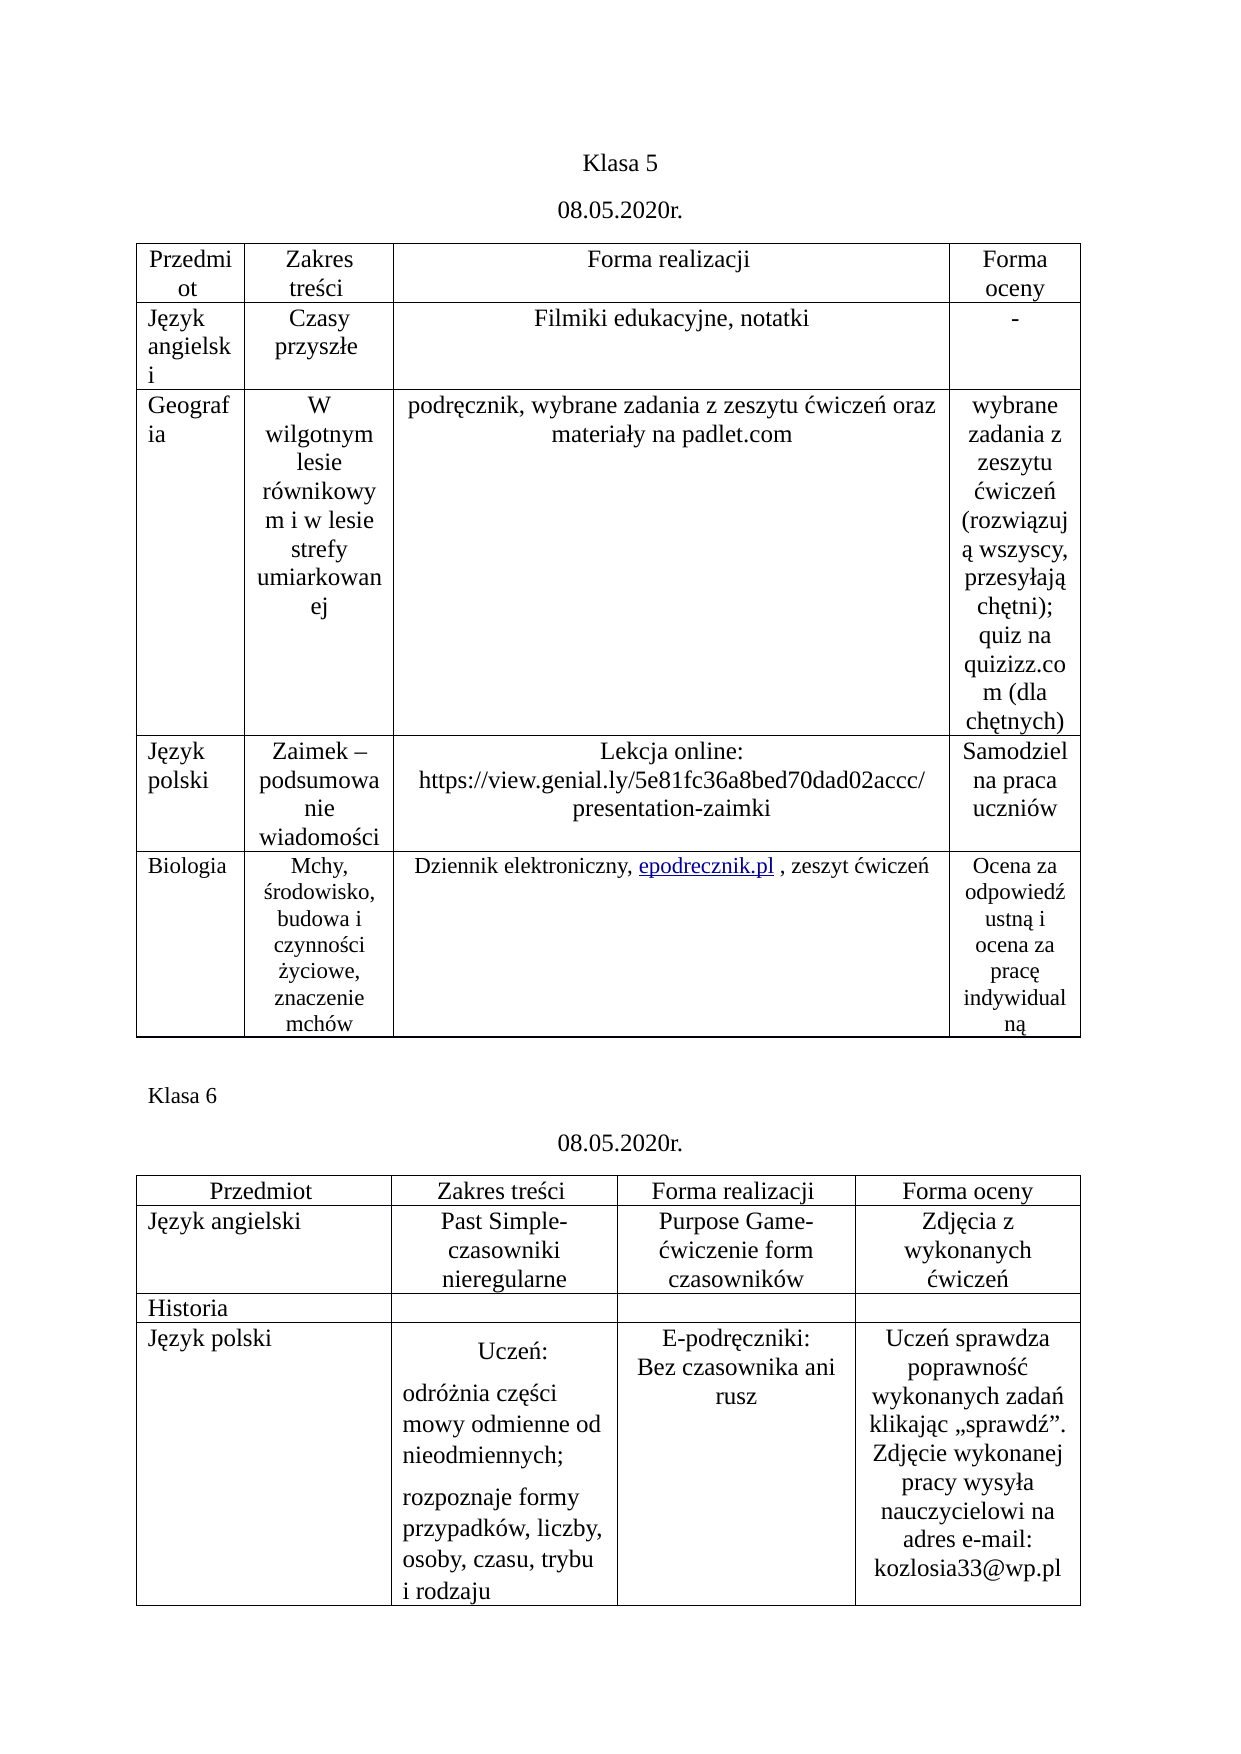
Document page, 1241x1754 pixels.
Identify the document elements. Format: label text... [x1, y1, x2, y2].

table_cell Geografia [137, 390, 244, 735]
table_cell Samodzielna praca uczniów [950, 736, 1080, 851]
table_header Forma realizacji [618, 1176, 855, 1205]
text Klasa 5 [148, 148, 1093, 176]
table_cell Mchy, środowisko, budowa i czynności życiowe, znaczenie mchów [245, 852, 393, 1036]
table_cell [618, 1294, 855, 1322]
table_header Forma oceny [950, 244, 1080, 302]
table_cell Historia [137, 1294, 391, 1322]
table_cell Zdjęcia z wykonanych ćwiczeń [856, 1206, 1080, 1292]
table_cell Język polski [137, 736, 244, 851]
table_cell Lekcja online: https://view.genial.ly/5e81fc36a8bed70dad02accc/presentation-zaimki [394, 736, 949, 851]
table_cell Język angielski [137, 303, 244, 389]
text 08.05.2020r. [148, 1128, 1093, 1156]
table_cell Purpose Game- ćwiczenie form czasowników [618, 1206, 855, 1292]
table_cell Uczeń: odróżnia części mowy odmienne od nieodmiennych; rozpoznaje formy przypadków, liczby, osoby, czasu, trybu i rodzaju [392, 1323, 617, 1604]
table_header Zakres treści [245, 244, 393, 302]
table_cell - [950, 303, 1080, 389]
text 08.05.2020r. [148, 195, 1093, 224]
table_header Przedmiot [137, 244, 244, 302]
table_cell wybrane zadania z zeszytu ćwiczeń (rozwiązują wszyscy, przesyłają chętni); quiz na quizizz.com (dla chętnych) [950, 390, 1080, 735]
table_cell Uczeń sprawdza poprawność wykonanych zadań klikając „sprawdź”. Zdjęcie wykonanej pracy wysyła nauczycielowi na adres e-mail: kozlosia33@wp.pl [856, 1323, 1080, 1604]
table_cell Filmiki edukacyjne, notatki [394, 303, 949, 389]
table_header Zakres treści [392, 1176, 617, 1205]
table_header Forma oceny [856, 1176, 1080, 1205]
table_cell Zaimek – podsumowanie wiadomości [245, 736, 393, 851]
table_cell [392, 1294, 617, 1322]
table_cell Past Simple- czasowniki nieregularne [392, 1206, 617, 1292]
table_header Przedmiot [137, 1176, 391, 1205]
table_cell podręcznik, wybrane zadania z zeszytu ćwiczeń oraz materiały na padlet.com [394, 390, 949, 735]
table_cell Biologia [137, 852, 244, 1036]
table_cell Język angielski [137, 1206, 391, 1292]
table_cell Dziennik elektroniczny, epodrecznik.pl , zeszyt ćwiczeń [394, 852, 949, 1036]
text Klasa 6 [148, 1083, 1093, 1109]
table_header Forma realizacji [394, 244, 949, 302]
table_cell W wilgotnym lesie równikowym i w lesie strefy umiarkowanej [245, 390, 393, 735]
table_cell Czasy przyszłe [245, 303, 393, 389]
table_cell [856, 1294, 1080, 1322]
table_cell E-podręczniki: Bez czasownika ani rusz [618, 1323, 855, 1604]
table_cell Ocena za odpowiedź ustną i ocena za pracę indywidualną [950, 852, 1080, 1036]
table_cell Język polski [137, 1323, 391, 1604]
